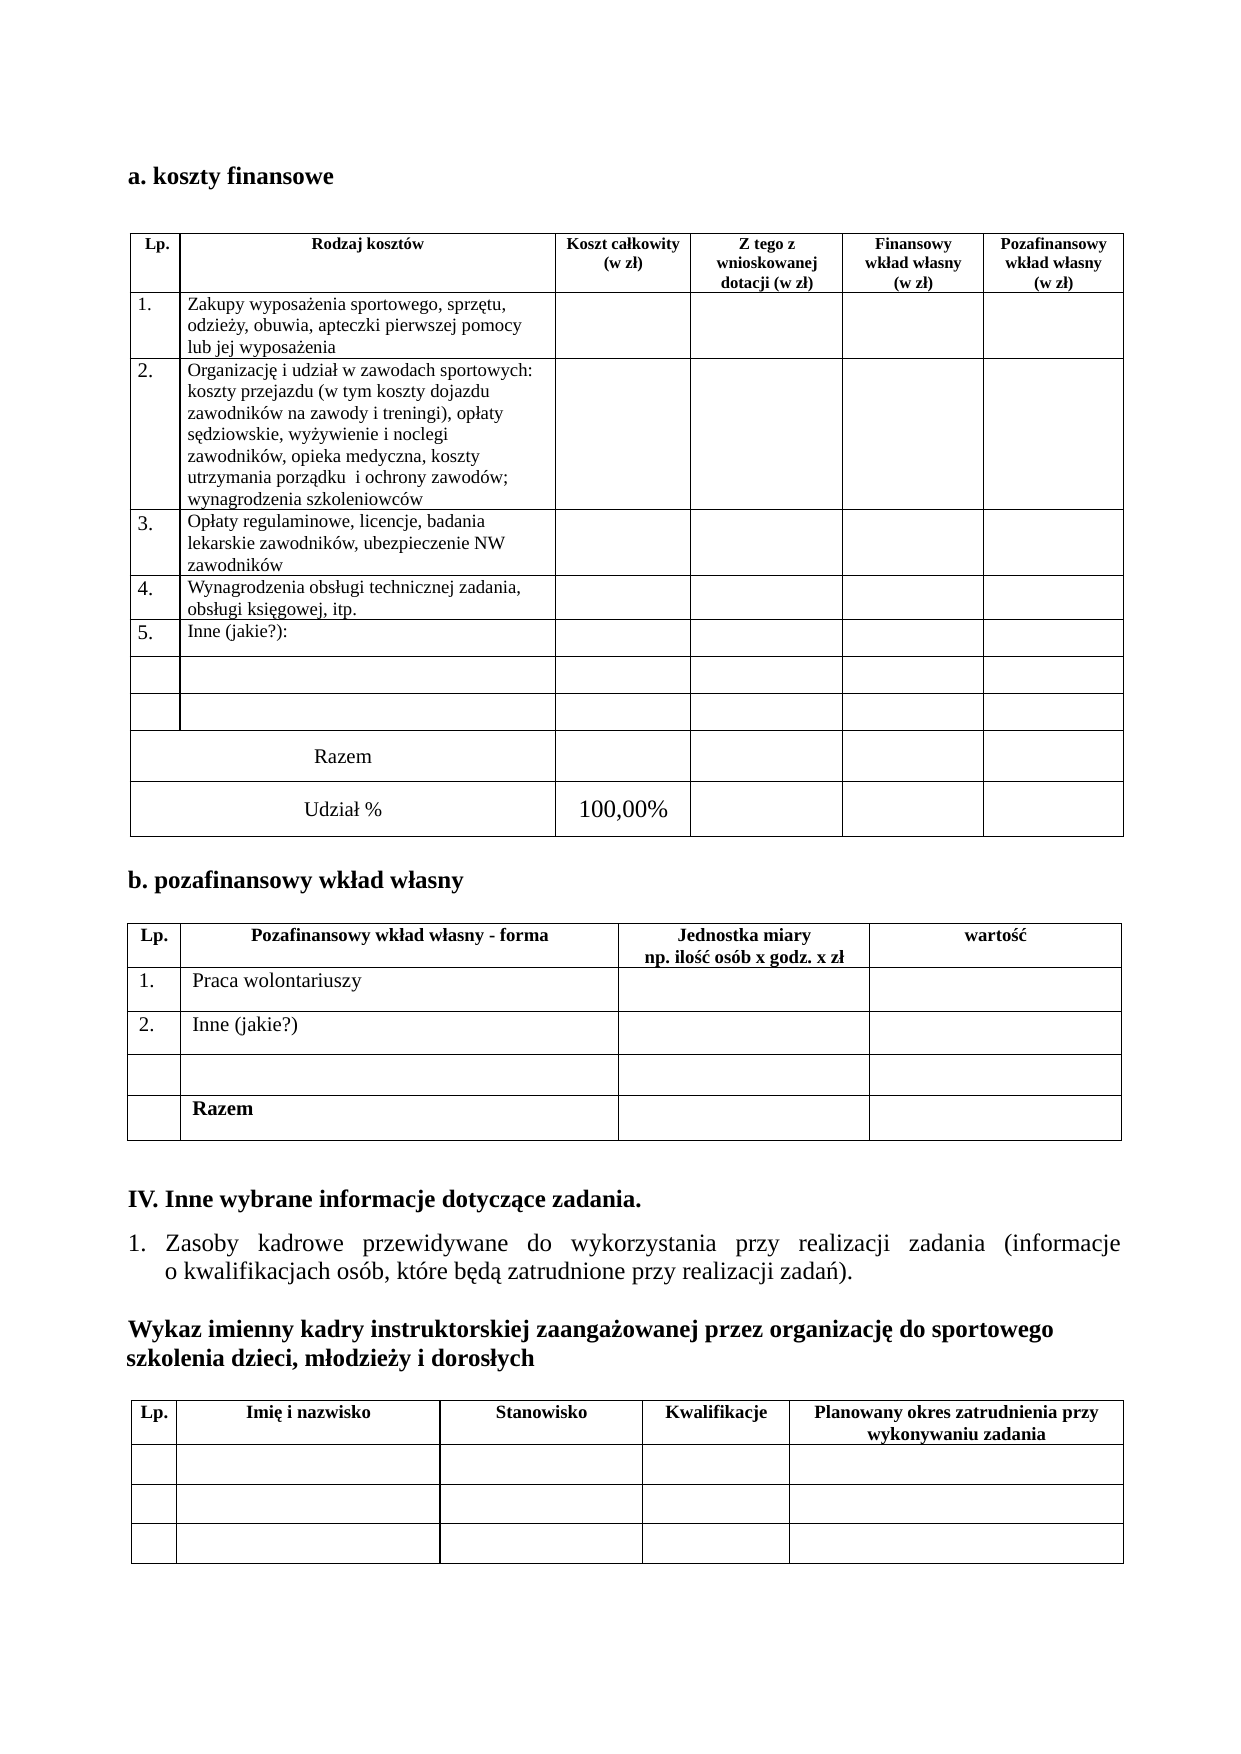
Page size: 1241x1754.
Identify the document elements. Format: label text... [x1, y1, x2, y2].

table_cell [643, 1524, 789, 1562]
table_cell [556, 731, 690, 781]
subtitle a. koszty finansowe [128, 161, 1122, 190]
table_cell [984, 657, 1123, 693]
table_cell Razem [131, 731, 555, 781]
table_cell [556, 293, 690, 357]
table_cell [870, 1096, 1121, 1140]
table_cell [181, 1055, 618, 1095]
table_cell [556, 657, 690, 693]
table_cell [177, 1445, 439, 1484]
table_cell [619, 968, 869, 1011]
table_cell 5. [131, 620, 179, 656]
table_cell [128, 1096, 180, 1140]
table_cell [132, 1485, 176, 1523]
table_cell [843, 293, 983, 357]
table_cell [984, 620, 1123, 656]
table_cell [441, 1445, 642, 1484]
table_cell [843, 731, 983, 781]
table_cell [691, 620, 842, 656]
table_cell [790, 1485, 1123, 1523]
table_cell [691, 293, 842, 357]
table_cell [870, 968, 1121, 1011]
table_cell Zakupy wyposażenia sportowego, sprzętu, odzieży, obuwia, apteczki pierwszej pomocy lub jej wyposażenia [181, 293, 555, 357]
table_header Imię i nazwisko [177, 1401, 439, 1444]
table_cell [984, 293, 1123, 357]
table_cell [181, 694, 555, 730]
table_cell [556, 359, 690, 509]
table_cell [843, 694, 983, 730]
table_cell Praca wolontariuszy [181, 968, 618, 1011]
table_cell [984, 510, 1123, 575]
table_cell Organizację i udział w zawodach sportowych: koszty przejazdu (w tym koszty dojazdu zawodników na zawody i treningi), opłaty sędziowskie, wyżywienie i noclegi zawodników, opieka medyczna, koszty utrzymania porządku i ochrony zawodów; wynagrodzenia szkoleniowców [181, 359, 555, 509]
table_header Z tego z wnioskowanej dotacji (w zł) [691, 234, 842, 292]
text 1. Zasoby kadrowe przewidywane do wykorzystania przy realizacji zadania (informacje o kwalifikacjach osób, które będą zatrudnione przy realizacji zadań). [128, 1228, 1122, 1285]
table_cell [556, 510, 690, 575]
table_header Jednostka miary np. ilość osób x godz. x zł [619, 924, 869, 967]
table_cell [691, 657, 842, 693]
table_cell [843, 620, 983, 656]
table_cell [691, 510, 842, 575]
table_cell [843, 359, 983, 509]
table_cell [691, 576, 842, 619]
table_cell [984, 576, 1123, 619]
table_cell [984, 782, 1123, 836]
table_cell [132, 1445, 176, 1484]
table_cell [691, 359, 842, 509]
table_header Finansowy wkład własny (w zł) [843, 234, 983, 292]
table_cell [132, 1524, 176, 1562]
table_cell [984, 359, 1123, 509]
table_cell [691, 694, 842, 730]
table_cell 2. [131, 359, 179, 509]
table_header Lp. [132, 1401, 176, 1444]
table_cell [177, 1485, 439, 1523]
table_cell [128, 1055, 180, 1095]
table_header Stanowisko [441, 1401, 642, 1444]
table_cell 2. [128, 1012, 180, 1054]
table_cell [441, 1485, 642, 1523]
table_cell 4. [131, 576, 179, 619]
table_cell Wynagrodzenia obsługi technicznej zadania, obsługi księgowej, itp. [181, 576, 555, 619]
table_cell [790, 1524, 1123, 1562]
table_cell [843, 510, 983, 575]
table_header Kwalifikacje [643, 1401, 789, 1444]
table_cell [984, 731, 1123, 781]
table_header Pozafinansowy wkład własny (w zł) [984, 234, 1123, 292]
table_cell [843, 576, 983, 619]
table_header Planowany okres zatrudnienia przy wykonywaniu zadania [790, 1401, 1123, 1444]
table_cell [643, 1485, 789, 1523]
table_cell 1. [131, 293, 179, 357]
table_cell [691, 731, 842, 781]
table_cell [870, 1055, 1121, 1095]
table_header Lp. [128, 924, 180, 967]
table_cell [843, 657, 983, 693]
table_cell [643, 1445, 789, 1484]
table_cell Inne (jakie?): [181, 620, 555, 656]
table_cell 3. [131, 510, 179, 575]
table_cell [870, 1012, 1121, 1054]
table_cell [619, 1096, 869, 1140]
table_header wartość [870, 924, 1121, 967]
text b. pozafinansowy wkład własny [128, 866, 1122, 894]
table_cell [984, 694, 1123, 730]
table_header Pozafinansowy wkład własny - forma [181, 924, 618, 967]
table_cell [181, 657, 555, 693]
text IV. Inne wybrane informacje dotyczące zadania. [128, 1184, 1122, 1213]
table_cell [619, 1055, 869, 1095]
table_cell [556, 694, 690, 730]
table_cell 100,00% [556, 782, 690, 836]
table_cell [441, 1524, 642, 1562]
table_header Rodzaj kosztów [181, 234, 555, 292]
table_cell [843, 782, 983, 836]
table_header Koszt całkowity (w zł) [556, 234, 690, 292]
table_cell [790, 1445, 1123, 1484]
table_cell 1. [128, 968, 180, 1011]
text Wykaz imienny kadry instruktorskiej zaangażowanej przez organizację do sportowego szkolenia dzieci, młodzieży i dorosłych [126, 1314, 1122, 1371]
table_cell Razem [181, 1096, 618, 1140]
table_cell [131, 657, 179, 693]
table_cell [556, 576, 690, 619]
table_cell Udział % [131, 782, 555, 836]
table_cell [556, 620, 690, 656]
table_cell Inne (jakie?) [181, 1012, 618, 1054]
table_cell [131, 694, 179, 730]
table_cell Opłaty regulaminowe, licencje, badania lekarskie zawodników, ubezpieczenie NW zawodników [181, 510, 555, 575]
table_header Lp. [131, 234, 179, 292]
table_cell [691, 782, 842, 836]
table_cell [177, 1524, 439, 1562]
table_cell [619, 1012, 869, 1054]
